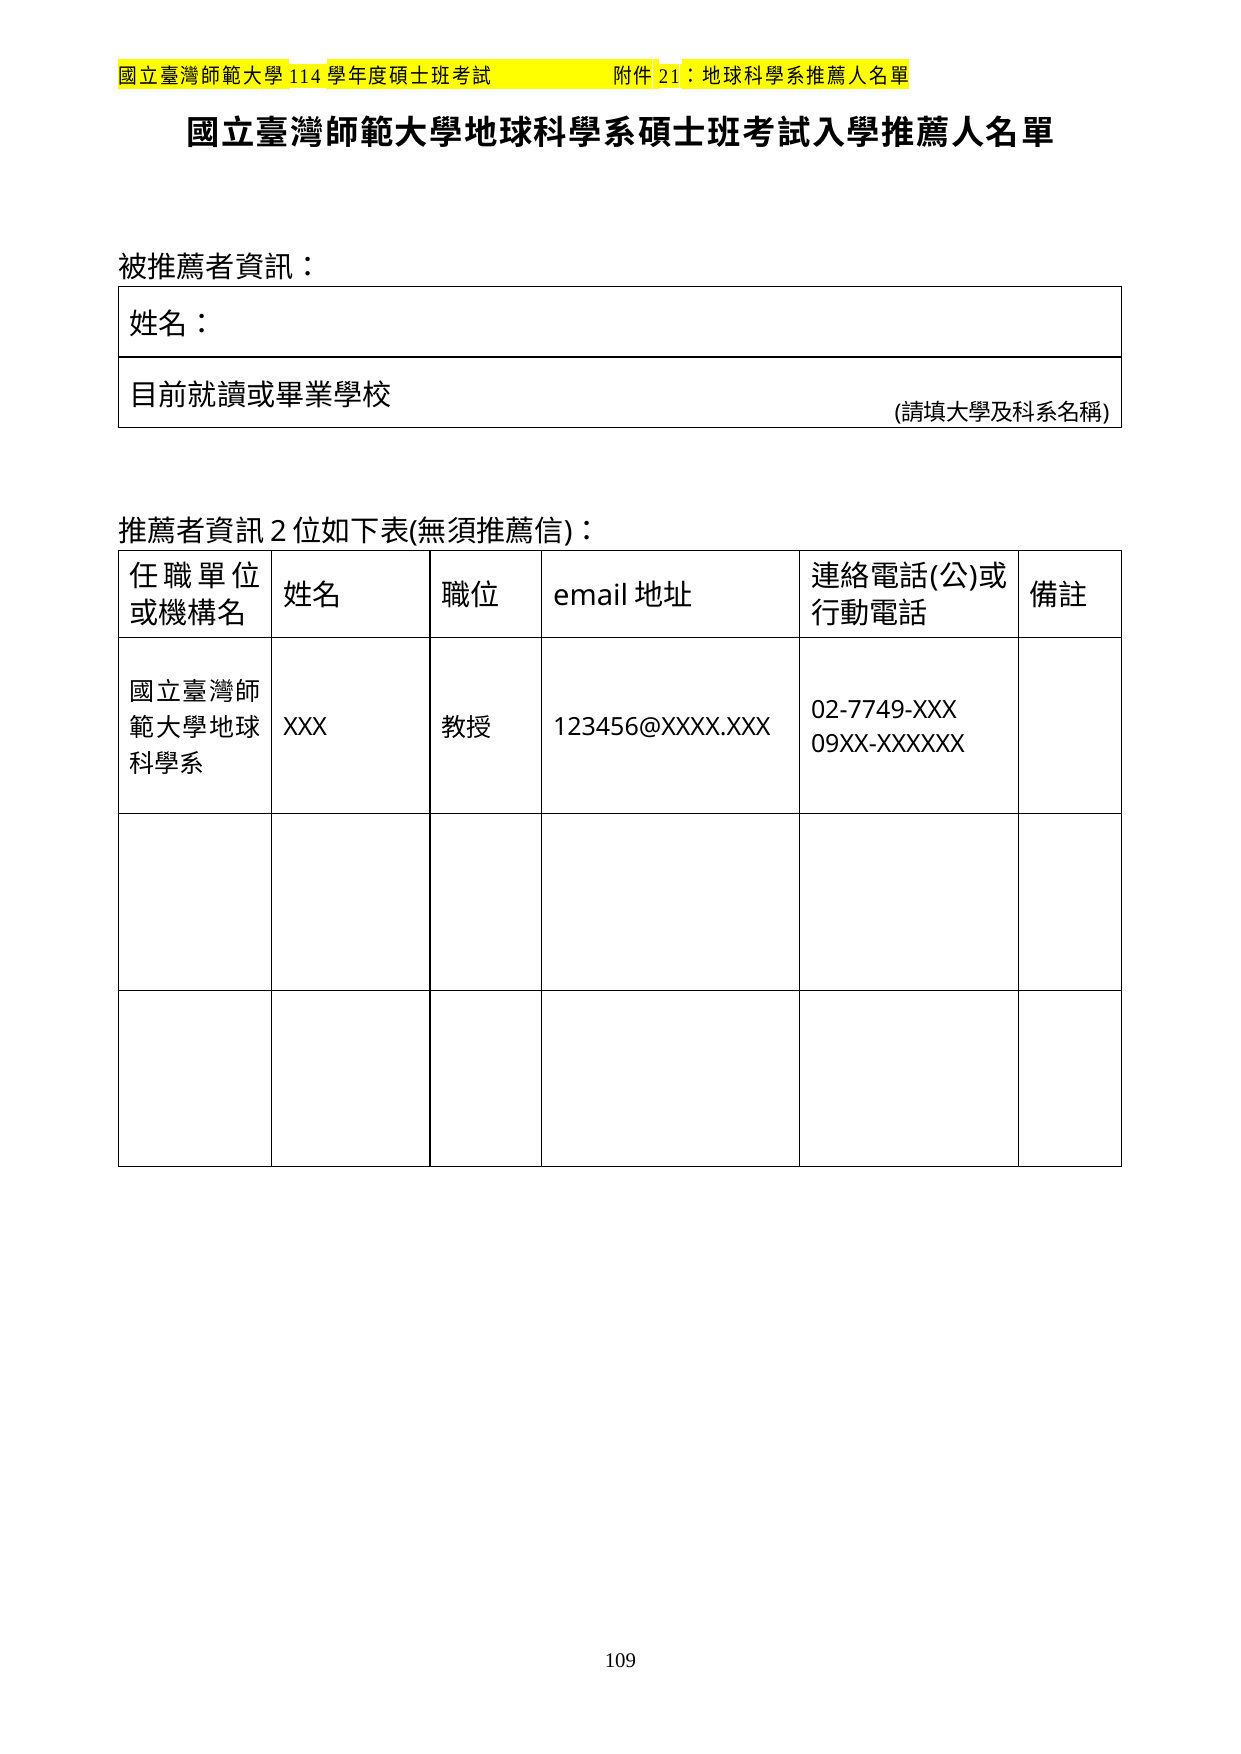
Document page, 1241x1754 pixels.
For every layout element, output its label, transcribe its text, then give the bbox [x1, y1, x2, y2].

table_cell [542, 814, 799, 989]
table_cell [1019, 638, 1121, 813]
text 推薦者資訊2位如下表(無須推薦信)： [118, 508, 1122, 550]
table_cell [1019, 991, 1121, 1166]
table_cell [272, 991, 429, 1166]
table_header 職位 [431, 551, 541, 637]
table_cell 國立臺灣師範大學地球科學系 [119, 638, 271, 813]
table_header [897, 287, 1121, 356]
table_cell [119, 991, 271, 1166]
table_header 連絡電話(公)或行動電話 [800, 551, 1018, 637]
table_cell (請填大學及科系名稱) [413, 358, 1121, 427]
table_header 任職單位或機構名 [119, 551, 271, 637]
table_cell [1019, 814, 1121, 989]
table_cell 123456@XXXX.XXX [542, 638, 799, 813]
table_cell 教授 [431, 638, 541, 813]
text 國立臺灣師範大學地球科學系碩士班考試入學推薦人名單 [118, 118, 1122, 151]
table_cell [431, 991, 541, 1166]
table_cell 目前就讀或畢業學校 [119, 358, 413, 427]
table_cell [431, 814, 541, 989]
table_header [659, 287, 897, 356]
table_cell [800, 814, 1018, 989]
text 被推薦者資訊： [118, 243, 1122, 286]
table_header [413, 287, 659, 356]
table_header 姓名： [119, 287, 413, 356]
table_header 姓名 [272, 551, 429, 637]
table_header 備註 [1019, 551, 1121, 637]
table_cell XXX [272, 638, 429, 813]
table_cell [800, 991, 1018, 1166]
table_cell 02-7749-XXX 09XX-XXXXXX [800, 638, 1018, 813]
table_cell [542, 991, 799, 1166]
table_header email地址 [542, 551, 799, 637]
table_cell [272, 814, 429, 989]
table_cell [119, 814, 271, 989]
